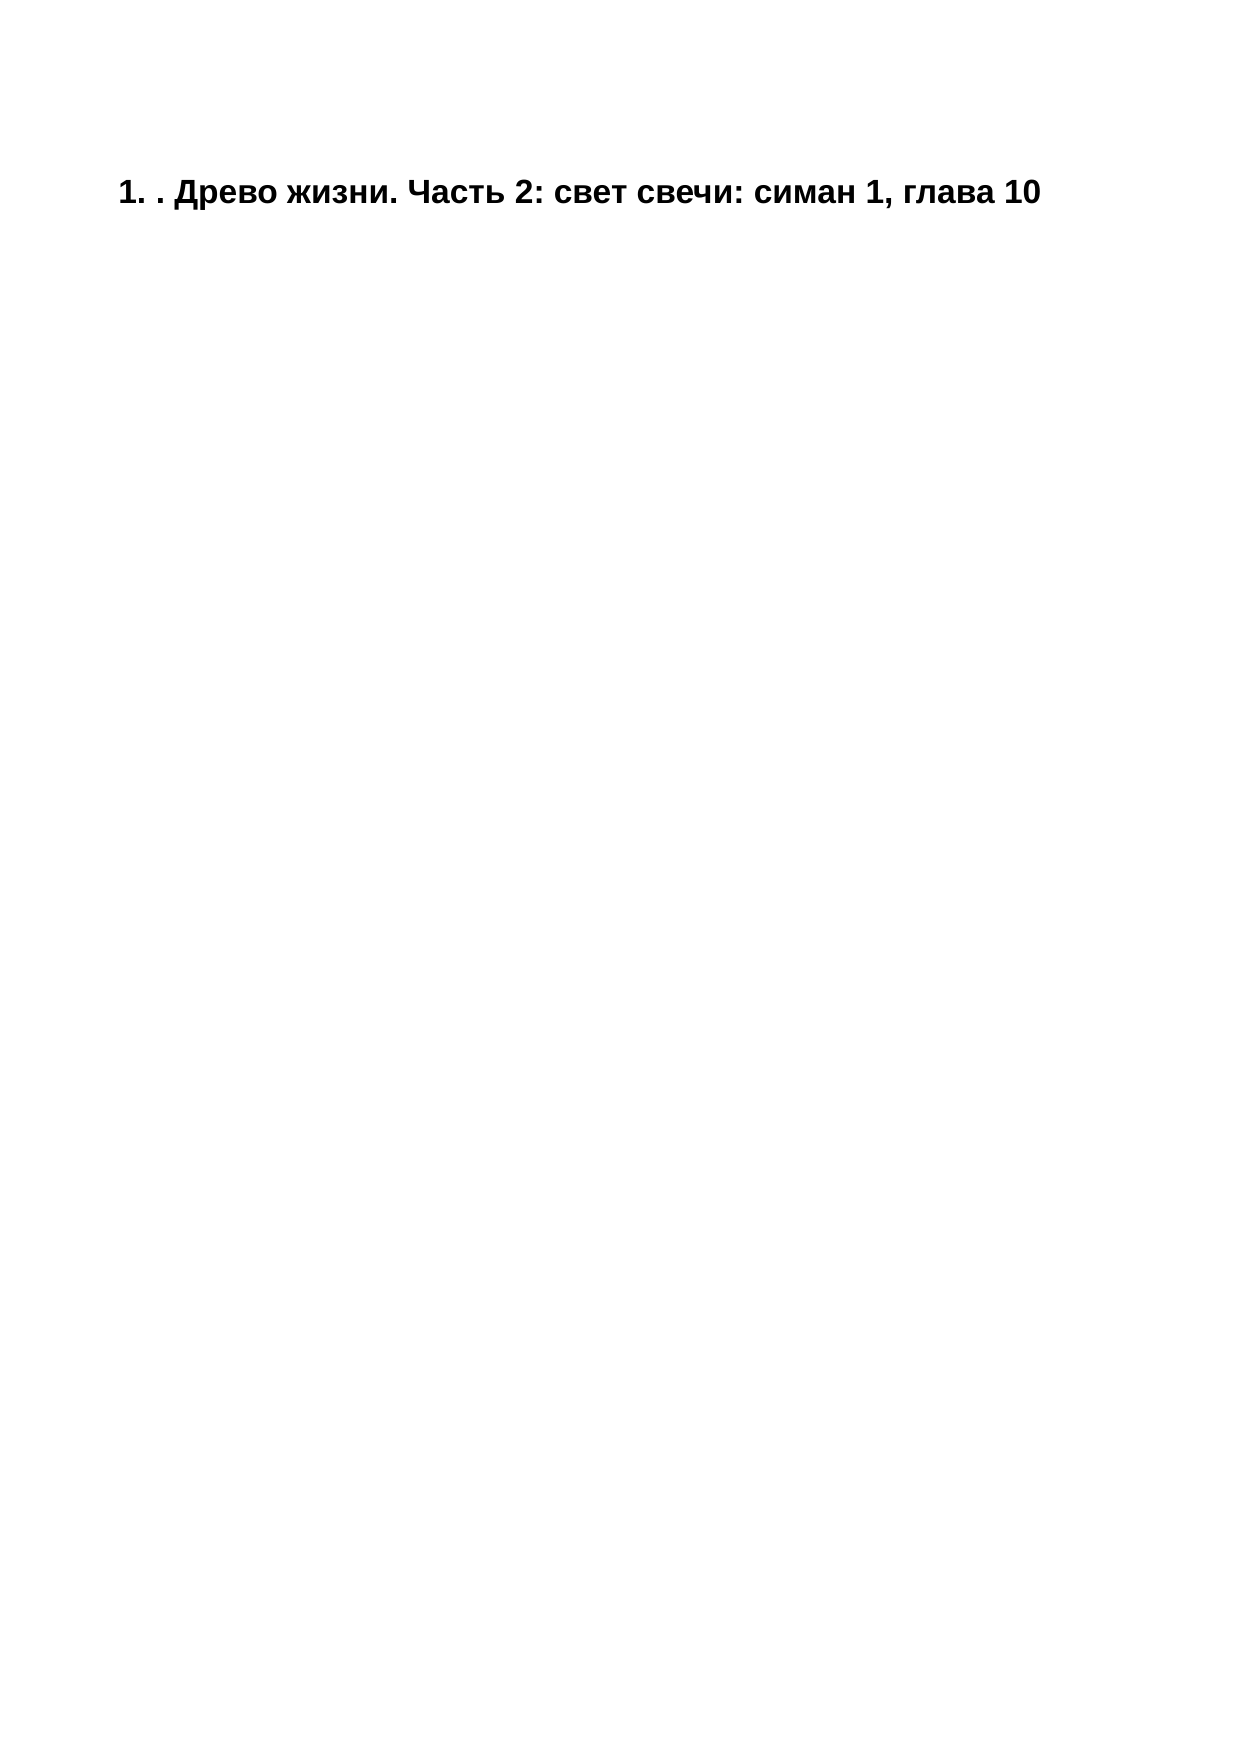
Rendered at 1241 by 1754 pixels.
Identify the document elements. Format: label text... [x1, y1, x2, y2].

subtitle . Древо жизни. Часть 2: свет свечи: симан 1, глава 10 [118, 147, 1122, 176]
